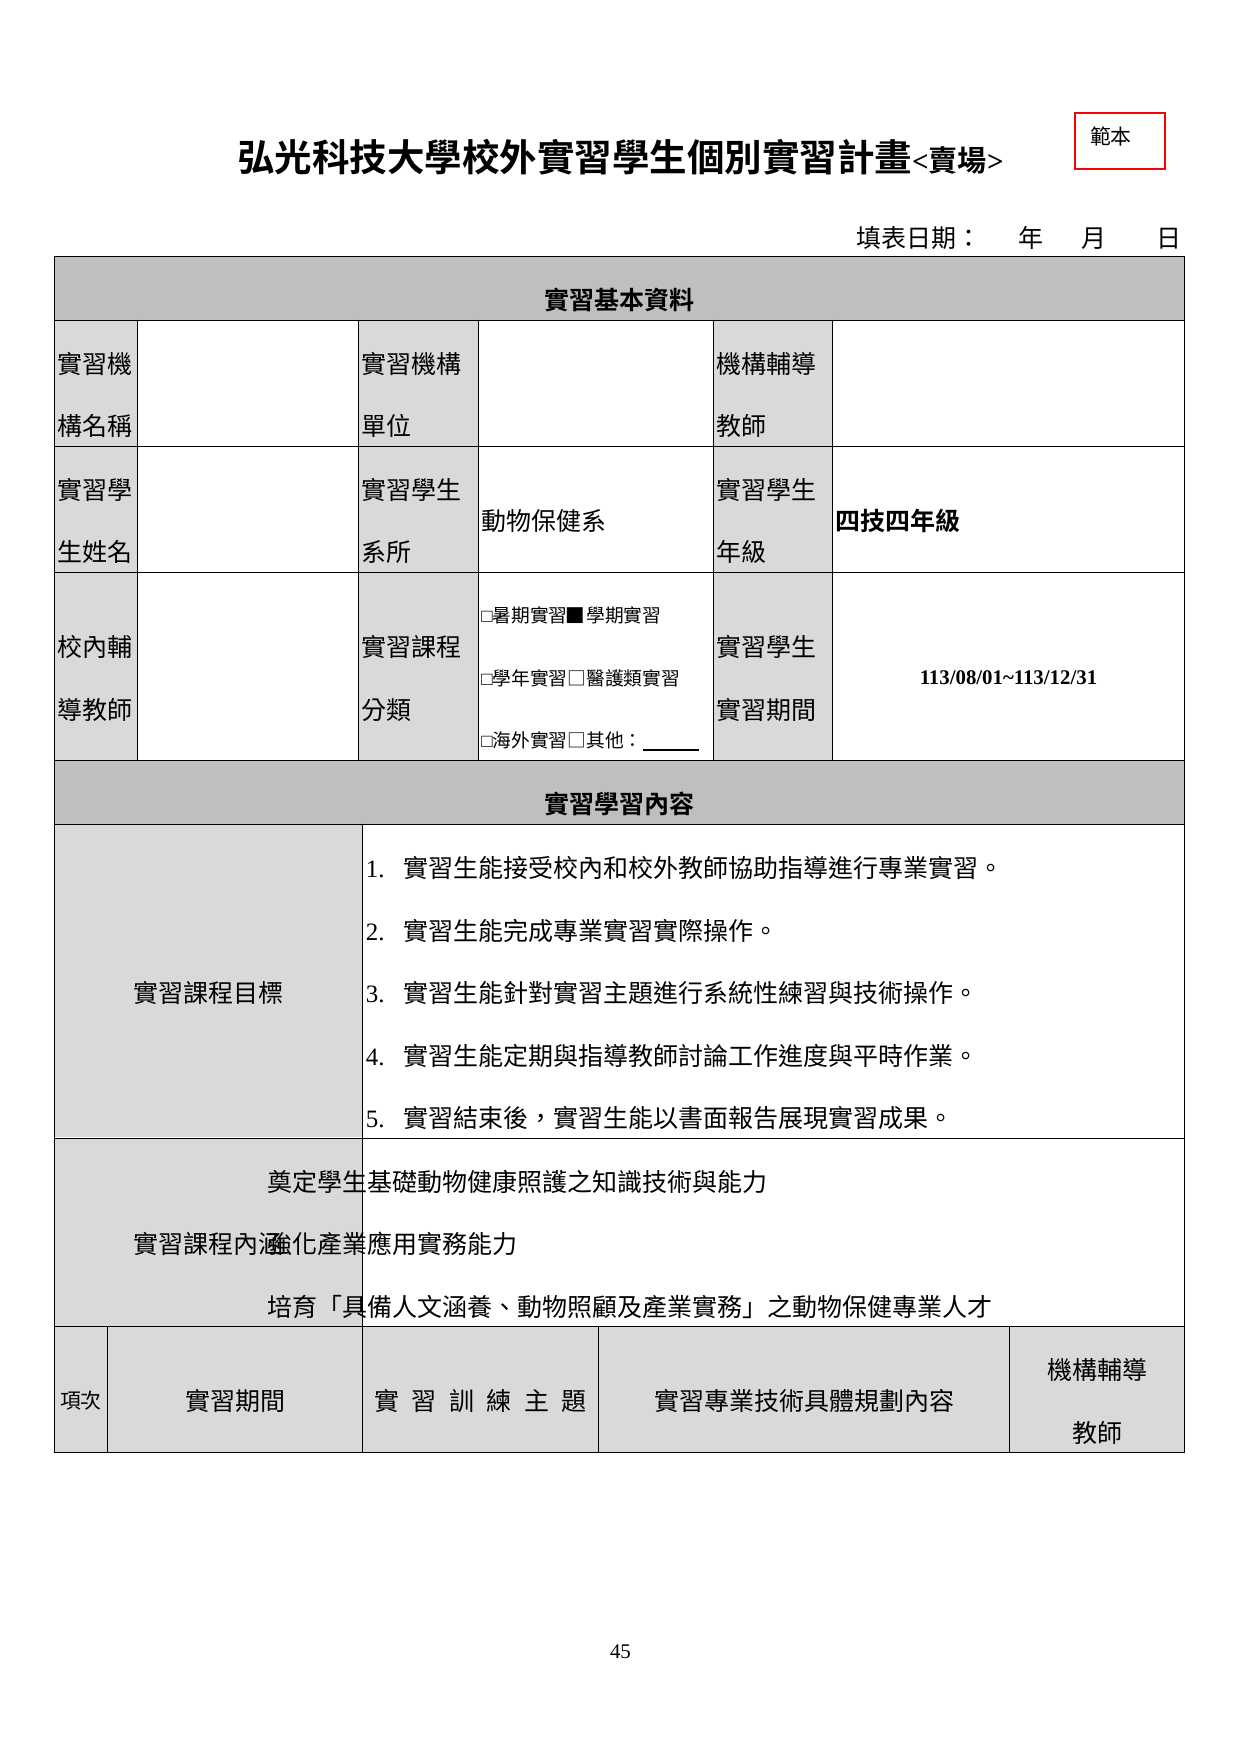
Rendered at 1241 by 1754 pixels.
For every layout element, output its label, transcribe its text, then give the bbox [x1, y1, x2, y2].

table_cell 實 習 訓 練 主 題 [363, 1327, 598, 1452]
table_cell 四技四年級 [833, 447, 1184, 572]
table_cell 實習機構單位 [359, 321, 478, 446]
text 弘光科技大學校外實習學生個別實習計畫<賣場> [59, 114, 1181, 176]
table_cell 實習課程目標 [55, 825, 362, 1137]
table_cell 奠定學生基礎動物健康照護之知識技術與能力 強化產業應用實務能力 培育「具備人文涵養、動物照顧及產業實務」之動物保健專業人才 [363, 1139, 1184, 1326]
table_cell 實習生能接受校內和校外教師協助指導進行專業實習。 實習生能完成專業實習實際操作。 實習生能針對實習主題進行系統性練習與技術操作。 實習生能定期與指導教師討論工作進度與平時作業。 實習結束後，實習生能以書面報告展現實習成果。 [363, 825, 1184, 1137]
table_cell 機構輔導教師 [714, 321, 832, 446]
table_cell 實習學生 系所 [359, 447, 478, 572]
table_cell 動物保健系 [479, 447, 713, 572]
table_cell [138, 321, 358, 446]
table_cell [833, 321, 1184, 446]
table_cell □暑期實習學期實習 □學年實習□醫護類實習 □海外實習□其他： [479, 573, 713, 760]
table_cell 實習期間 [108, 1327, 362, 1452]
table_cell 113/08/01~113/12/31 [833, 573, 1184, 760]
table_cell 實習學習內容 [55, 761, 1184, 824]
table_cell 實習學生 年級 [714, 447, 832, 572]
table_cell [479, 321, 713, 446]
table_cell [138, 447, 358, 572]
table_cell 實習機構名稱 [55, 321, 137, 446]
table_cell 校內輔導教師 [55, 573, 137, 760]
table_cell 機構輔導 教師 [1010, 1327, 1184, 1452]
table_cell 實習課程分類 [359, 573, 478, 760]
table_cell [138, 573, 358, 760]
table_header 實習基本資料 [55, 257, 1184, 320]
table_cell 實習學生實習期間 [714, 573, 832, 760]
text 填表日期： 年 月 日 [59, 214, 1181, 256]
table_cell 項次 [55, 1327, 107, 1452]
table_cell 實習課程內涵 [55, 1139, 362, 1326]
table_cell 實習專業技術具體規劃內容 [599, 1327, 1009, 1452]
table_cell 實習學生姓名 [55, 447, 137, 572]
